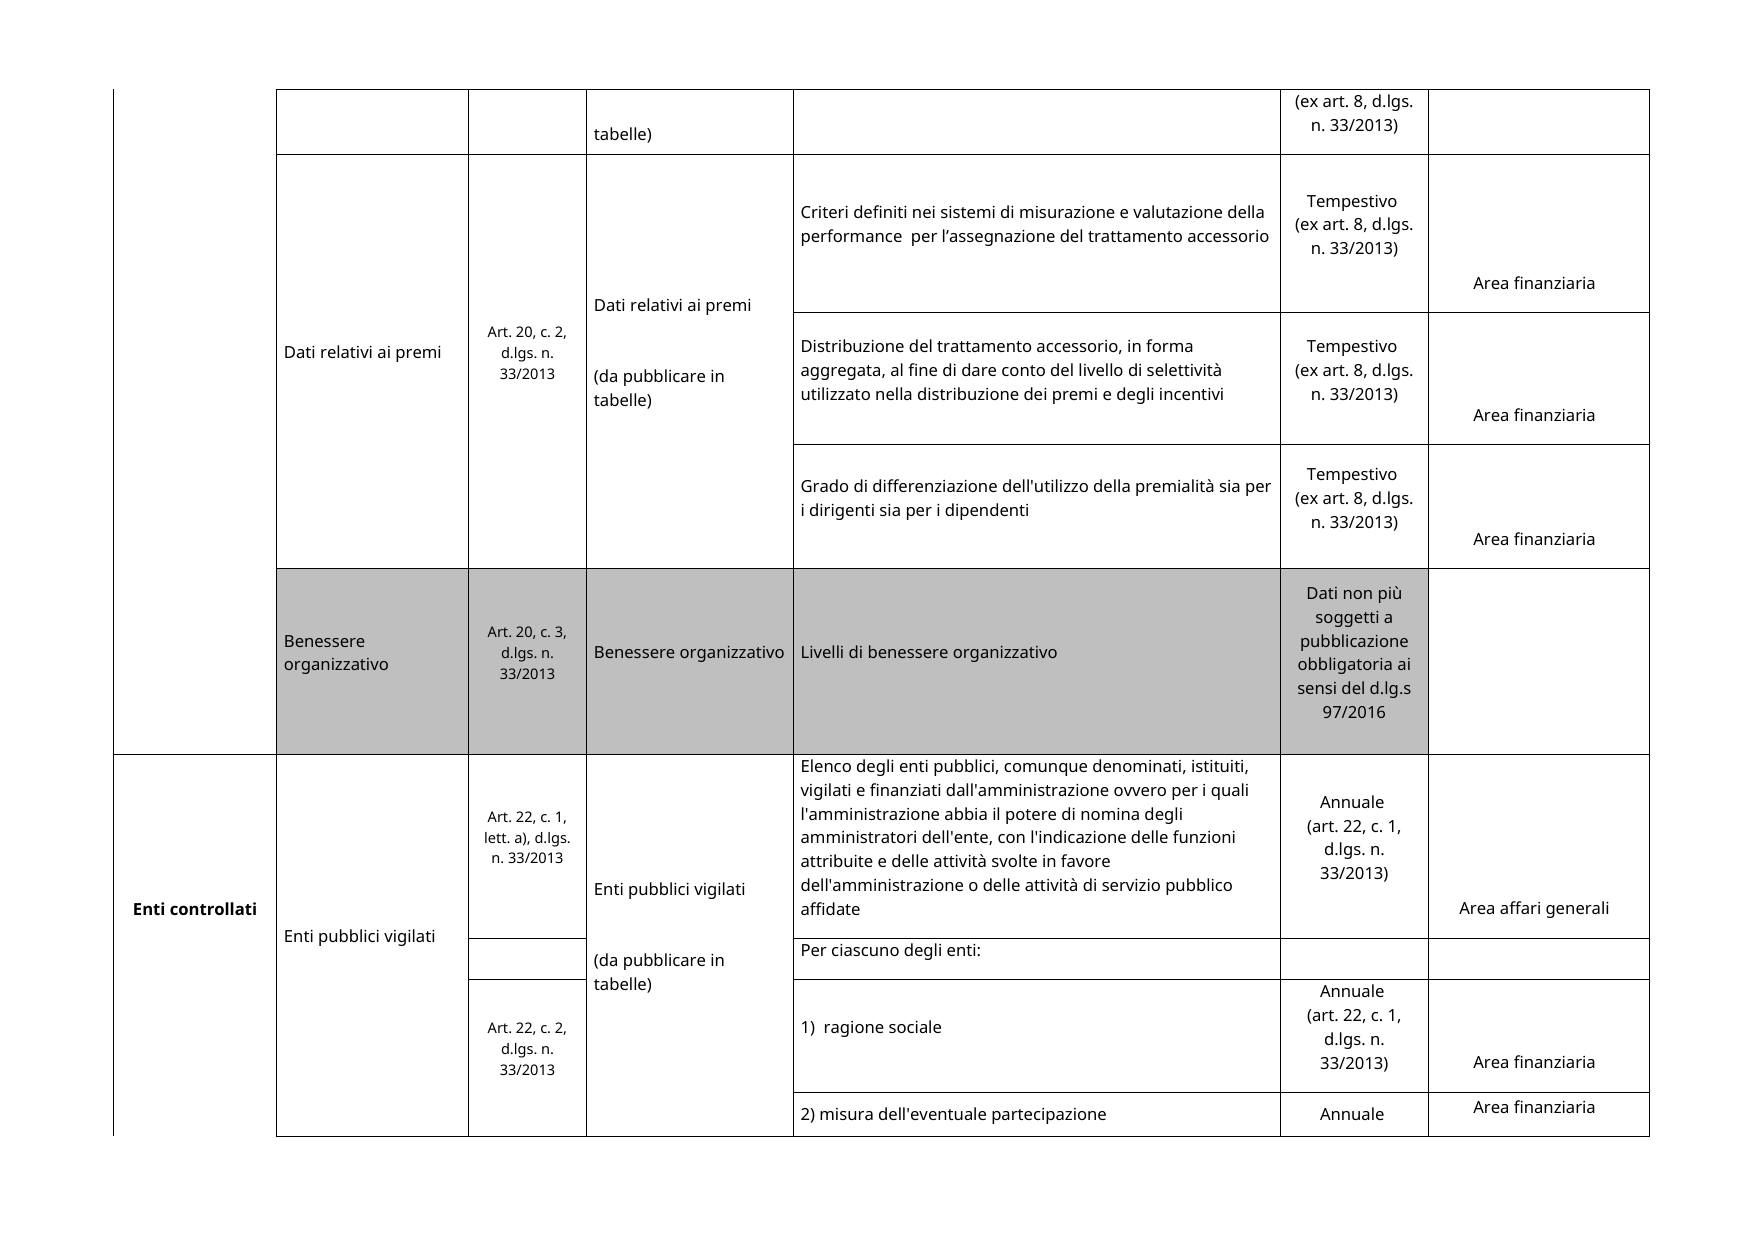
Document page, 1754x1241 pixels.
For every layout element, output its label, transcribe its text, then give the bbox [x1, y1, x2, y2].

table_cell Area finanziaria [1429, 155, 1649, 312]
table_cell Annuale (art. 22, c. 1, d.lgs. n. 33/2013) [1281, 980, 1428, 1092]
table_cell [1429, 90, 1649, 154]
table_cell Area affari generali [1429, 755, 1649, 938]
table_cell Tempestivo (ex art. 8, d.lgs. n. 33/2013) [1281, 445, 1428, 568]
table_cell Tempestivo (ex art. 8, d.lgs. n. 33/2013) [1281, 313, 1428, 444]
table_cell tabelle) [587, 90, 793, 154]
table_cell [794, 90, 1280, 154]
table_cell Dati non più soggetti a pubblicazione obbligatoria ai sensi del d.lg.s 97/2016 [1281, 569, 1428, 754]
table_cell Elenco degli enti pubblici, comunque denominati, istituiti, vigilati e finanziati dall'amministrazione ovvero per i quali l'amministrazione abbia il potere di nomina degli amministratori dell'ente, con l'indicazione delle funzioni attribuite e delle attività svolte in favore dell'amministrazione o delle attività di servizio pubblico affidate [794, 755, 1280, 938]
table_cell Distribuzione del trattamento accessorio, in forma aggregata, al fine di dare conto del livello di selettività utilizzato nella distribuzione dei premi e degli incentivi [794, 313, 1280, 444]
table_cell Art. 20, c. 3, d.lgs. n. 33/2013 [469, 569, 586, 754]
table_cell [114, 568, 276, 754]
table_cell [114, 312, 276, 444]
table_cell [114, 444, 276, 568]
table_cell 2) misura dell'eventuale partecipazione [794, 1093, 1280, 1136]
table_cell Enti pubblici vigilati (da pubblicare in tabelle) [587, 755, 793, 1136]
table_cell [114, 89, 276, 154]
table_cell Dati relativi ai premi (da pubblicare in tabelle) [587, 155, 793, 568]
table_cell Area finanziaria [1429, 1093, 1649, 1136]
table_cell Art. 22, c. 1, lett. a), d.lgs. n. 33/2013 [469, 755, 586, 938]
table_cell Per ciascuno degli enti: [794, 939, 1280, 979]
table_cell Tempestivo (ex art. 8, d.lgs. n. 33/2013) [1281, 155, 1428, 312]
table_cell Benessere organizzativo [587, 569, 793, 754]
table_cell Benessere organizzativo [277, 569, 468, 754]
table_cell Art. 20, c. 2, d.lgs. n. 33/2013 [469, 155, 586, 568]
table_cell [277, 90, 468, 154]
table_cell [469, 90, 586, 154]
table_cell Dati relativi ai premi [277, 155, 468, 568]
table_cell Enti pubblici vigilati [277, 755, 468, 1136]
table_cell Art. 22, c. 2, d.lgs. n. 33/2013 [469, 980, 586, 1136]
table_cell Criteri definiti nei sistemi di misurazione e valutazione della performance per l’assegnazione del trattamento accessorio [794, 155, 1280, 312]
table_cell [469, 939, 586, 979]
table_cell [114, 154, 276, 312]
table_cell (ex art. 8, d.lgs. n. 33/2013) [1281, 90, 1428, 154]
table_cell [1429, 569, 1649, 754]
table_cell Livelli di benessere organizzativo [794, 569, 1280, 754]
table_cell [1281, 939, 1428, 979]
table_cell Area finanziaria [1429, 980, 1649, 1092]
table_cell Grado di differenziazione dell'utilizzo della premialità sia per i dirigenti sia per i dipendenti [794, 445, 1280, 568]
table_cell Annuale [1281, 1093, 1428, 1136]
table_cell Enti controllati [114, 755, 276, 1136]
table_cell Annuale (art. 22, c. 1, d.lgs. n. 33/2013) [1281, 755, 1428, 938]
table_cell Area finanziaria [1429, 313, 1649, 444]
table_cell 1) ragione sociale [794, 980, 1280, 1092]
table_cell Area finanziaria [1429, 445, 1649, 568]
table_cell [1429, 939, 1649, 979]
